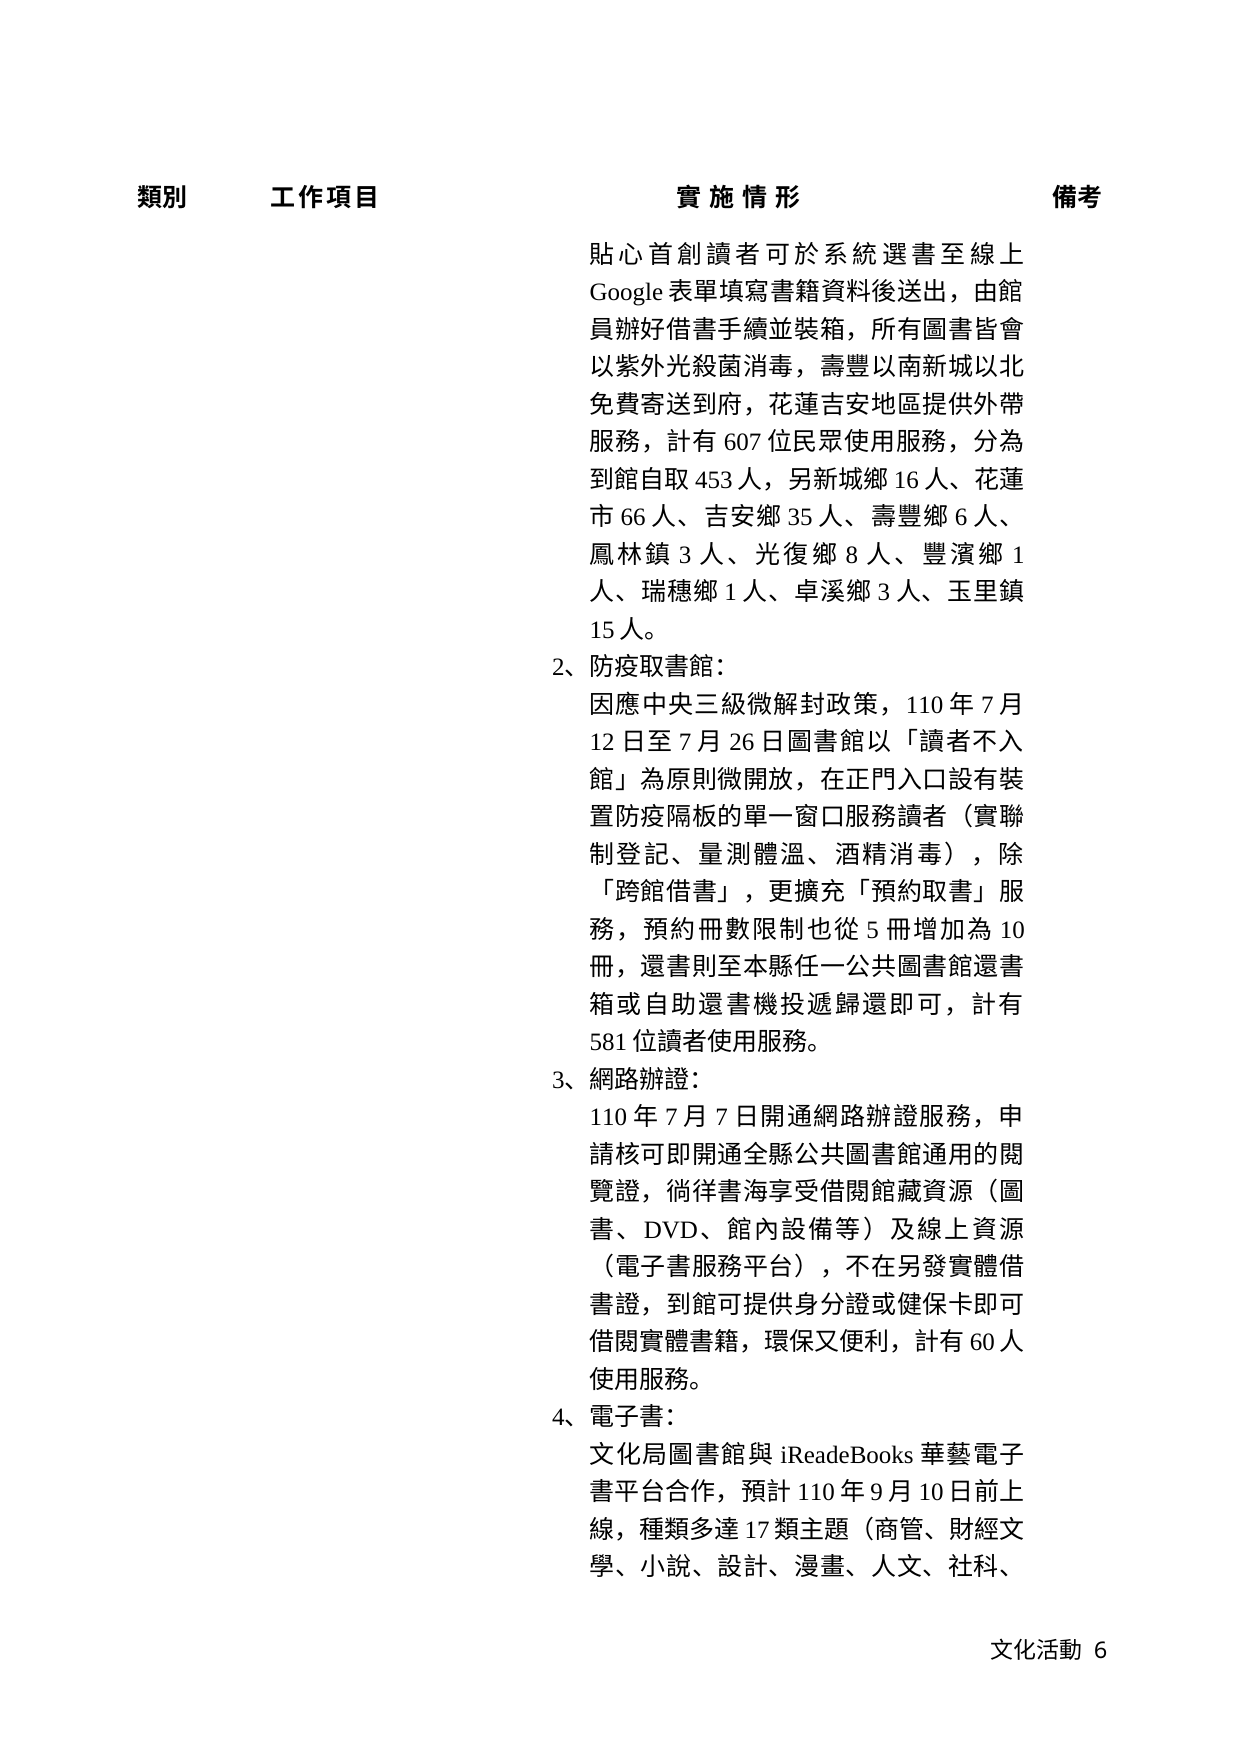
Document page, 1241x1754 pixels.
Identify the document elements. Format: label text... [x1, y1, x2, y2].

table_cell [207, 225, 443, 1592]
table_header 實施情形 [443, 165, 1033, 224]
table_header 工作項目 [207, 165, 443, 224]
table_cell 貼心首創讀者可於系統選書至線上Google表單填寫書籍資料後送出，由館員辦好借書手續並裝箱，所有圖書皆會以紫外光殺菌消毒，壽豐以南新城以北免費寄送到府，花蓮吉安地區提供外帶服務，計有607位民眾使用服務，分為到館自取453人，另新城鄉16人、花蓮市66人、吉安鄉35人、壽豐鄉6人、鳳林鎮3人、光復鄉8人、豐濱鄉1人、瑞穗鄉1人、卓溪鄉3人、玉里鎮15人。 2、防疫取書館： 因應中央三級微解封政策，110年7月12日至7月26日圖書館以「讀者不入館」為原則微開放，在正門入口設有裝置防疫隔板的單一窗口服務讀者（實聯制登記、量測體溫、酒精消毒），除「跨館借書」，更擴充「預約取書」服務，預約冊數限制也從5冊增加為10冊，還書則至本縣任一公共圖書館還書箱或自助還書機投遞歸還即可，計有581位讀者使用服務。 3、網路辦證： 110年7月7日開通網路辦證服務，申請核可即開通全縣公共圖書館通用的閱覽證，徜徉書海享受借閱館藏資源（圖書、DVD、館內設備等）及線上資源（電子書服務平台），不在另發實體借書證，到館可提供身分證或健保卡即可借閱實體書籍，環保又便利，計有60人使用服務。 4、電子書： 文化局圖書館與iReadeBooks華藝電子書平台合作，預計110年9月10日前上線，種類多達17類主題（商管、財經文學、小說、設計、漫畫、人文、社科、 [443, 225, 1033, 1592]
table_cell [1034, 225, 1122, 1592]
table_header 備考 [1034, 165, 1122, 224]
table_cell [118, 225, 207, 1592]
table_header 類別 [118, 165, 207, 224]
